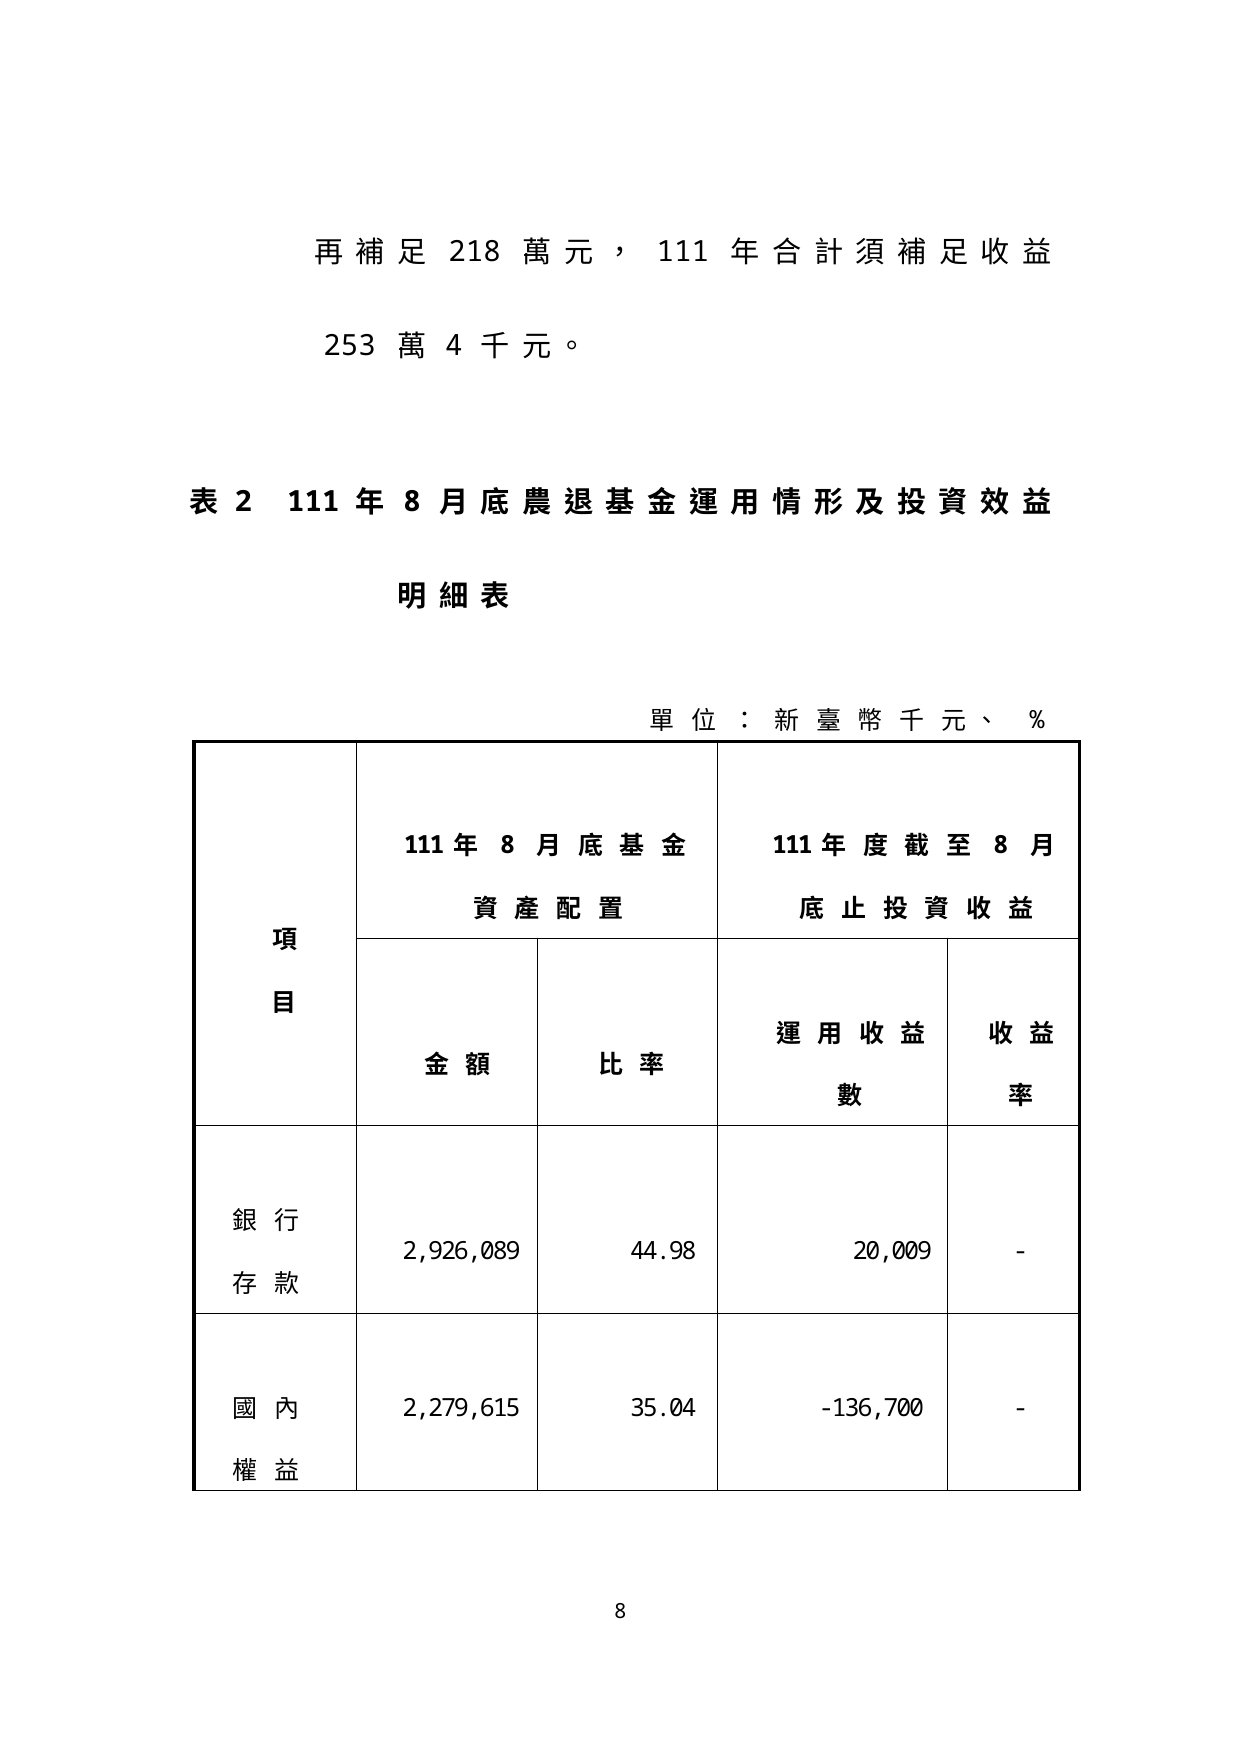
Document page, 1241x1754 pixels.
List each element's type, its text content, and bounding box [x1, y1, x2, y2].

table_cell - [948, 1126, 1078, 1313]
table_cell - [948, 1314, 1078, 1490]
table_cell 比率 [538, 939, 717, 1125]
table_cell 2,279,615 [357, 1314, 537, 1490]
text 單位：新臺幣千元、% [180, 677, 1058, 740]
table_cell 金額 [357, 939, 537, 1125]
table_header 111年8月底基金資產配置 [357, 743, 717, 938]
table_cell 35.04 [538, 1314, 717, 1490]
table_cell 44.98 [538, 1126, 717, 1313]
table_cell 2,926,089 [357, 1126, 537, 1313]
table_cell 收益率 [948, 939, 1078, 1125]
table_cell 運用收益數 [718, 939, 947, 1125]
table_cell 銀行存款 [196, 1126, 356, 1313]
text 表2 111年8月底農退基金運用情形及投資效益明細表 [183, 427, 1058, 615]
text 再補足218萬元，111年合計須補足收益253萬4千元。 [271, 177, 1058, 365]
table_cell 國內權益 [196, 1314, 356, 1490]
table_cell -136,700 [718, 1314, 947, 1490]
table_cell 20,009 [718, 1126, 947, 1313]
table_header 項 目 [196, 743, 356, 1125]
table_header 111年度截至8月底止投資收益 [718, 743, 1078, 938]
